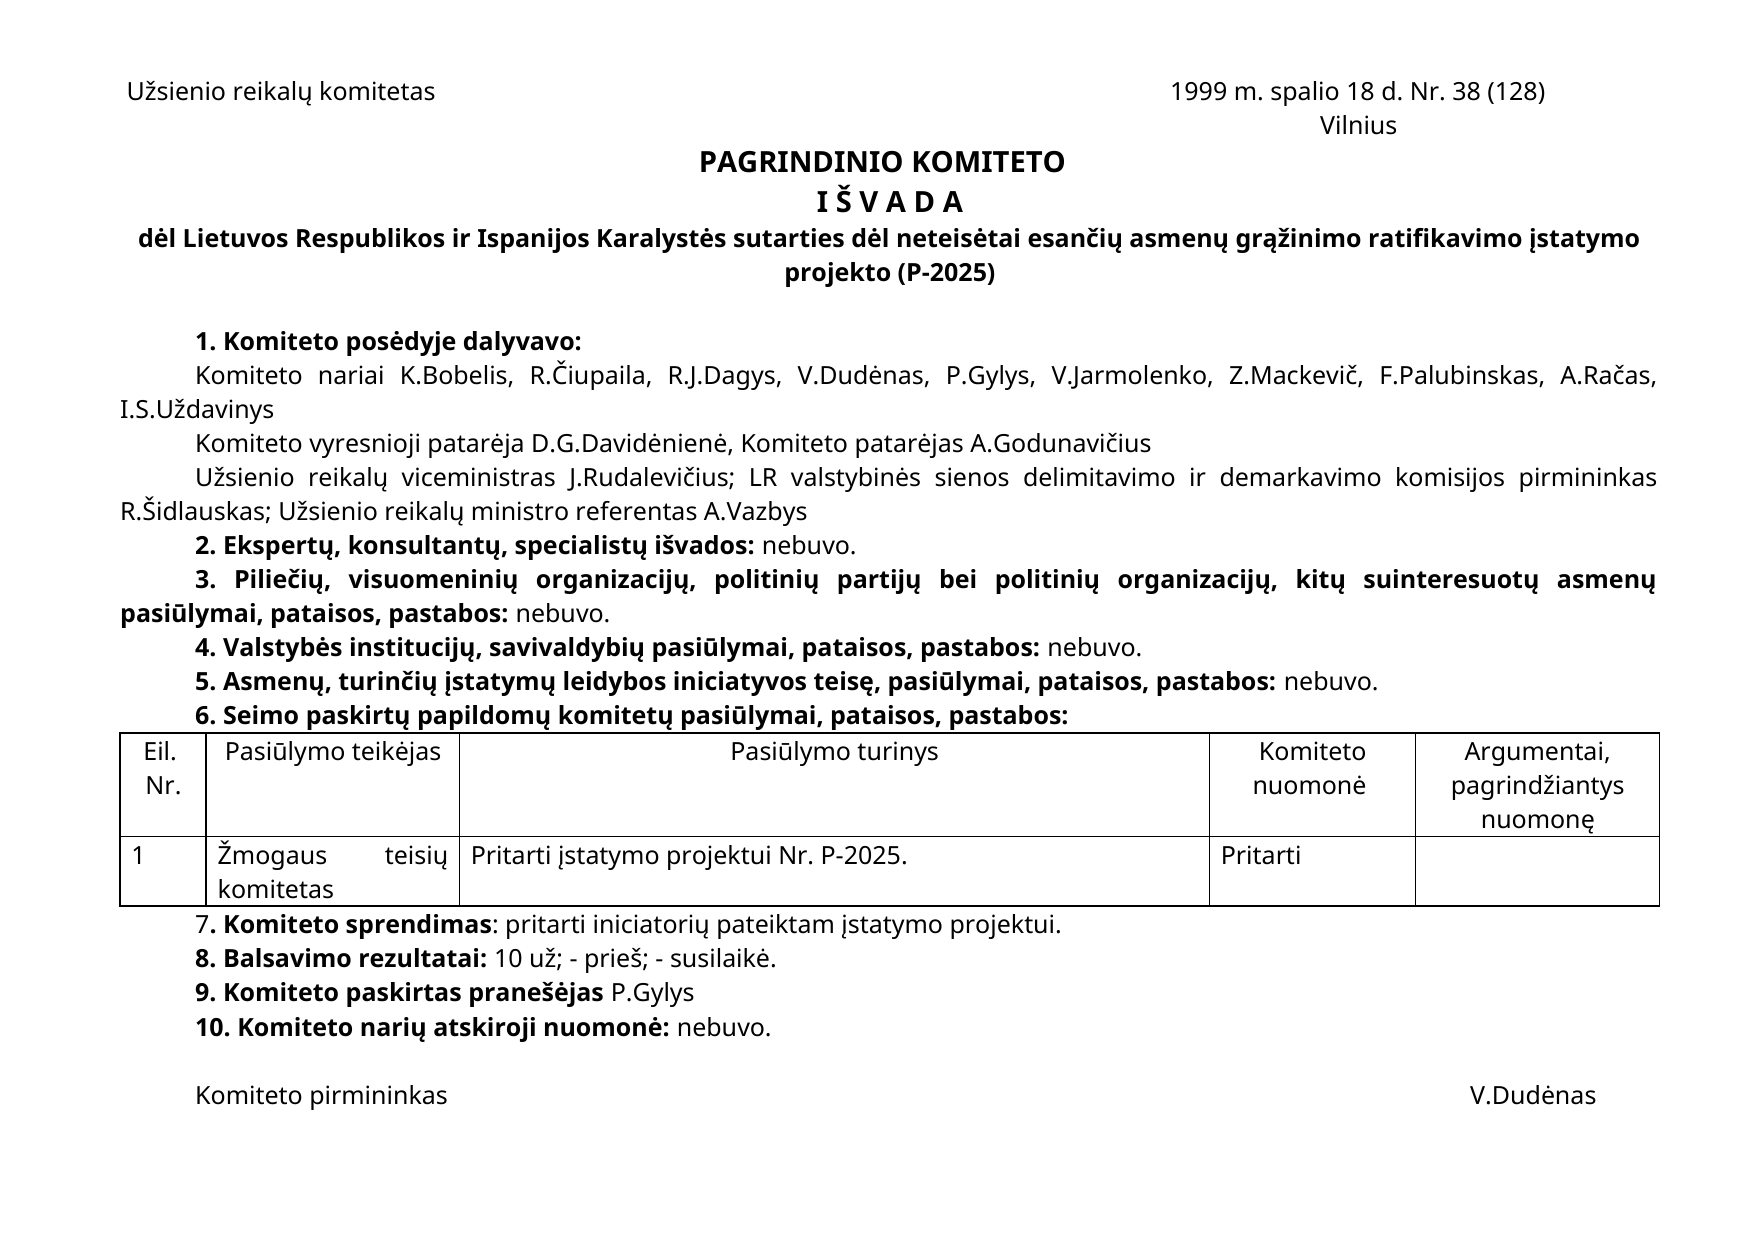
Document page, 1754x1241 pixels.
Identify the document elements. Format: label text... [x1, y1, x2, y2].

subtitle PAGRINDINIO KOMITETO [120, 142, 1659, 181]
text 7. Komiteto sprendimas: pritarti iniciatorių pateiktam įstatymo projektui. [120, 907, 1659, 941]
table_header Pasiūlymo turinys [460, 734, 1209, 836]
text Komiteto pirmininkas V.Dudėnas [120, 1077, 1659, 1111]
table_cell Žmogaus teisių komitetas [207, 837, 459, 905]
table_header Argumentai, pagrindžiantys nuomonę [1416, 734, 1659, 836]
text 4. Valstybės institucijų, savivaldybių pasiūlymai, pataisos, pastabos: nebuvo. [120, 630, 1659, 664]
text 2. Ekspertų, konsultantų, specialistų išvados: nebuvo. [120, 528, 1659, 562]
text Užsienio reikalų viceministras J.Rudalevičius; LR valstybinės sienos delimitavimo ir demarkavimo komisijos pirmininkas R.Šidlauskas; Užsienio reikalų ministro referentas A.Vazbys [120, 459, 1659, 528]
text 10. Komiteto narių atskiroji nuomonė: nebuvo. [120, 1009, 1659, 1043]
text Vilnius [1245, 108, 1659, 142]
table_header Komiteto nuomonė [1210, 734, 1415, 836]
subtitle I Š V A D A [120, 181, 1659, 221]
text Komiteto vyresnioji patarėja D.G.Davidėnienė, Komiteto patarėjas A.Godunavičius [120, 425, 1659, 459]
table_cell 1 [121, 837, 205, 905]
text dėl Lietuvos Respublikos ir Ispanijos Karalystės sutarties dėl neteisėtai esančių asmenų grąžinimo ratifikavimo įstatymo projekto (P-2025) [120, 221, 1659, 289]
text Komiteto nariai K.Bobelis, R.Čiupaila, R.J.Dagys, V.Dudėnas, P.Gylys, V.Jarmolenko, Z.Mackevič, F.Palubinskas, A.Račas, I.S.Uždavinys [120, 357, 1659, 425]
text 6. Seimo paskirtų papildomų komitetų pasiūlymai, pataisos, pastabos: [120, 698, 1659, 732]
table_cell Pritarti [1210, 837, 1415, 905]
text 3. Piliečių, visuomeninių organizacijų, politinių partijų bei politinių organizacijų, kitų suinteresuotų asmenų pasiūlymai, pataisos, pastabos: nebuvo. [120, 562, 1659, 630]
text Užsienio reikalų komitetas 1999 m. spalio 18 d. Nr. 38 (128) [120, 73, 1659, 108]
text 9. Komiteto paskirtas pranešėjas P.Gylys [120, 975, 1659, 1009]
text 5. Asmenų, turinčių įstatymų leidybos iniciatyvos teisę, pasiūlymai, pataisos, pastabos: nebuvo. [120, 664, 1659, 698]
table_cell [1416, 837, 1659, 905]
table_header Eil. Nr. [121, 734, 205, 836]
text 1. Komiteto posėdyje dalyvavo: [120, 323, 1659, 357]
text 8. Balsavimo rezultatai: 10 už; - prieš; - susilaikė. [120, 941, 1659, 975]
table_cell Pritarti įstatymo projektui Nr. P-2025. [460, 837, 1209, 905]
table_header Pasiūlymo teikėjas [207, 734, 459, 836]
